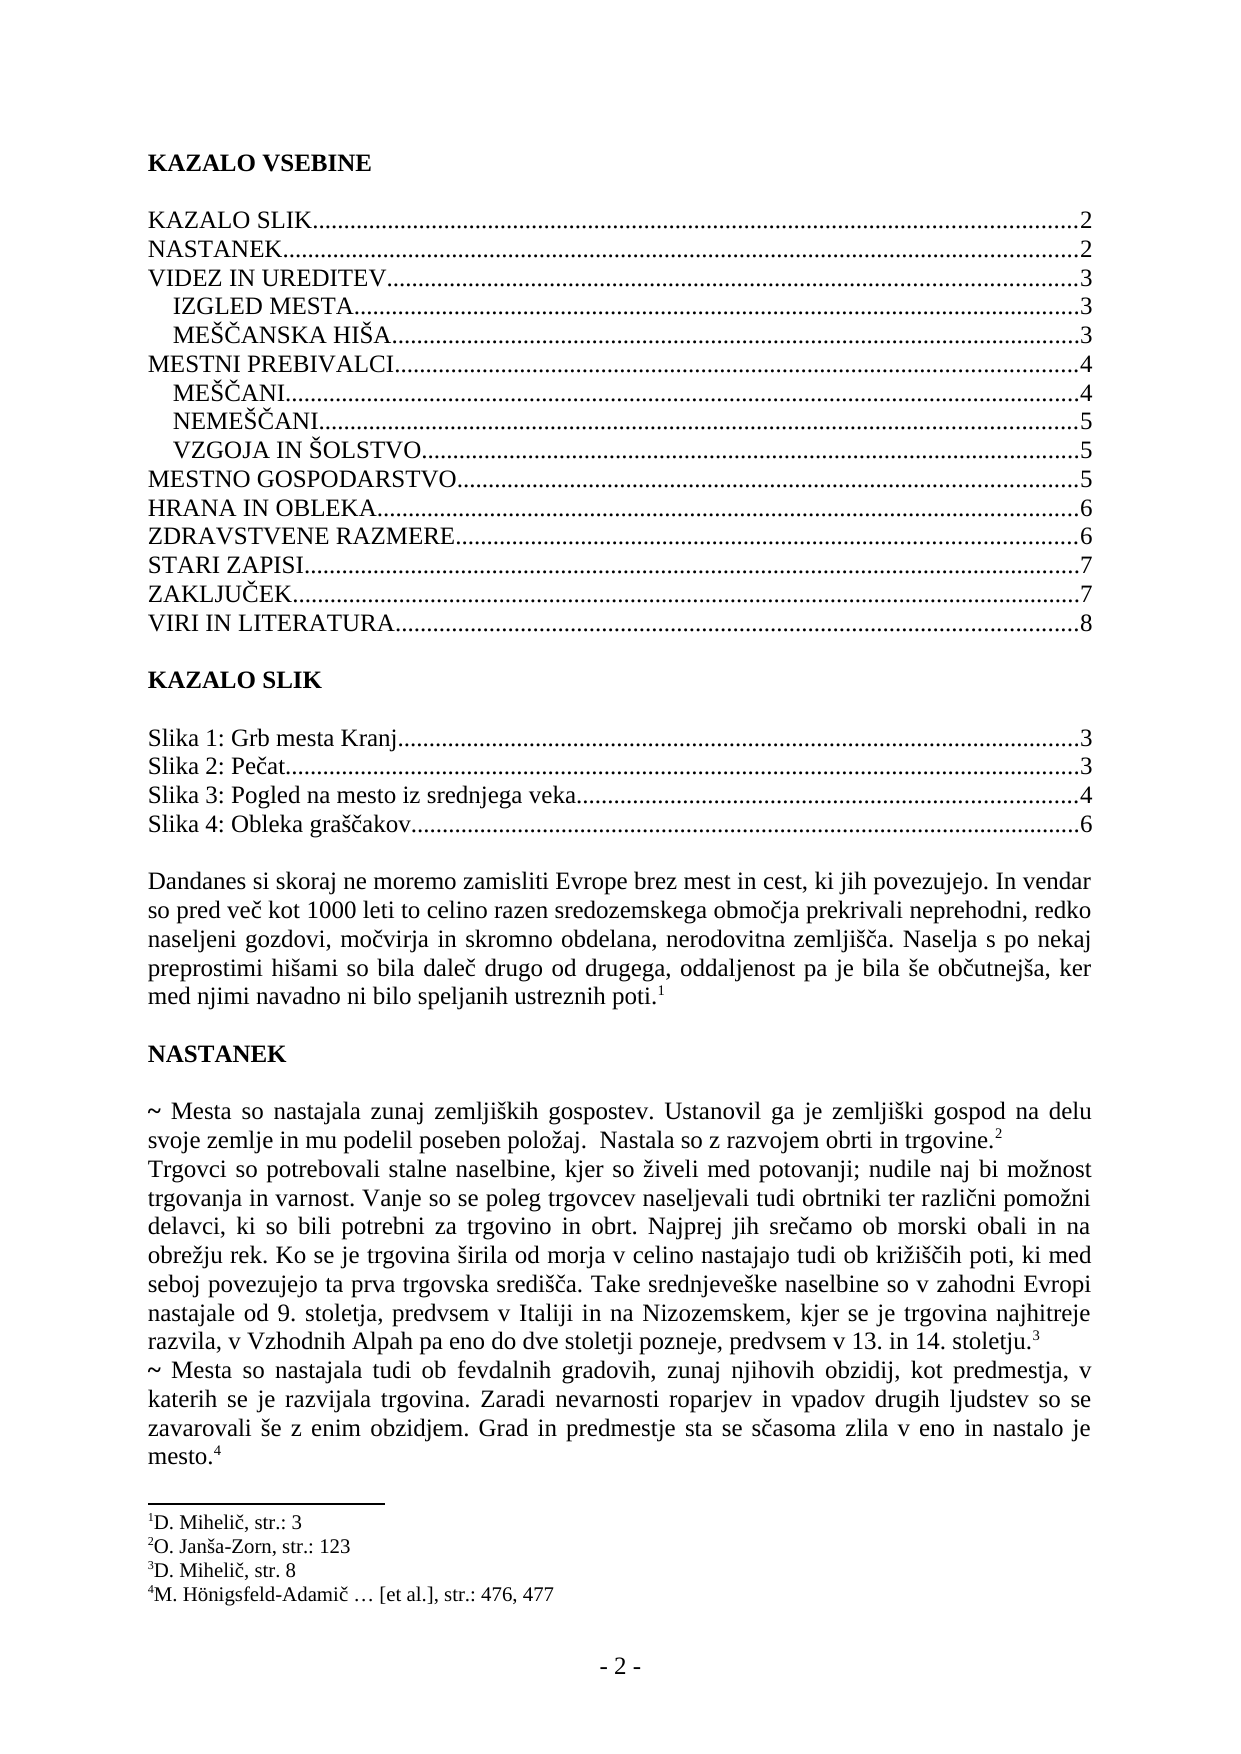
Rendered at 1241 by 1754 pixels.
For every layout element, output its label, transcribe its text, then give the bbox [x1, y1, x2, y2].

text STARI ZAPISI 7 [148, 550, 1092, 579]
text O. Janša-Zorn, str.: 123 [148, 1534, 1092, 1558]
text ~ Mesta so nastajala zunaj zemljiških gospostev. Ustanovil ga je zemljiški gospod na delu svoje zemlje in mu podelil poseben položaj. Nastala so z razvojem obrti in trgovine. [148, 1096, 1092, 1154]
text ZAKLJUČEK 7 [148, 579, 1092, 608]
text VIDEZ IN UREDITEV 3 [148, 263, 1092, 291]
text HRANA IN OBLEKA 6 [148, 493, 1092, 521]
text M. Hönigsfeld-Adamič … [et al.], str.: 476, 477 [148, 1582, 1092, 1606]
text MESTNI PREBIVALCI 4 [148, 349, 1092, 378]
text Slika 3: Pogled na mesto iz srednjega veka 4 [148, 780, 1092, 809]
text KAZALO VSEBINE [148, 148, 1092, 176]
text VIRI IN LITERATURA 8 [148, 608, 1092, 636]
text NASTANEK 2 [148, 234, 1092, 263]
text KAZALO SLIK 2 [148, 205, 1092, 234]
text VZGOJA IN ŠOLSTVO 5 [173, 435, 1092, 464]
text ZDRAVSTVENE RAZMERE 6 [148, 521, 1092, 550]
text Slika 4: Obleka graščakov 6 [148, 809, 1092, 838]
text ~ Mesta so nastajala tudi ob fevdalnih gradovih, zunaj njihovih obzidij, kot predmestja, v katerih se je razvijala trgovina. Zaradi nevarnosti roparjev in vpadov drugih ljudstev so se zavarovali še z enim obzidjem. Grad in predmestje sta se sčasoma zlila v eno in nastalo je mesto. [148, 1355, 1092, 1470]
text Trgovci so potrebovali stalne naselbine, kjer so živeli med potovanji; nudile naj bi možnost trgovanja in varnost. Vanje so se poleg trgovcev naseljevali tudi obrtniki ter različni pomožni delavci, ki so bili potrebni za trgovino in obrt. Najprej jih srečamo ob morski obali in na obrežju rek. Ko se je trgovina širila od morja v celino nastajajo tudi ob križiščih poti, ki med seboj povezujejo ta prva trgovska središča. Take srednjeveške naselbine so v zahodni Evropi nastajale od 9. stoletja, predvsem v Italiji in na Nizozemskem, kjer se je trgovina najhitreje razvila, v Vzhodnih Alpah pa eno do dve stoletji pozneje, predvsem v 13. in 14. stoletju. [148, 1154, 1092, 1355]
subtitle NASTANEK [148, 1039, 1092, 1068]
text D. Mihelič, str.: 3 [148, 1510, 1092, 1534]
text Slika 2: Pečat 3 [148, 751, 1092, 780]
subtitle KAZALO SLIK [148, 665, 1092, 694]
text MEŠČANI 4 [173, 378, 1092, 406]
text Slika 1: Grb mesta Kranj 3 [148, 723, 1092, 751]
text MEŠČANSKA HIŠA 3 [173, 320, 1092, 349]
text IZGLED MESTA 3 [173, 291, 1092, 320]
text NEMEŠČANI 5 [173, 406, 1092, 435]
text D. Mihelič, str. 8 [148, 1558, 1092, 1582]
text MESTNO GOSPODARSTVO 5 [148, 464, 1092, 493]
text Dandanes si skoraj ne moremo zamisliti Evrope brez mest in cest, ki jih povezujejo. In vendar so pred več kot 1000 leti to celino razen sredozemskega območja prekrivali neprehodni, redko naseljeni gozdovi, močvirja in skromno obdelana, nerodovitna zemljišča. Naselja s po nekaj preprostimi hišami so bila daleč drugo od drugega, oddaljenost pa je bila še občutnejša, ker med njimi navadno ni bilo speljanih ustreznih poti. [148, 866, 1092, 1010]
